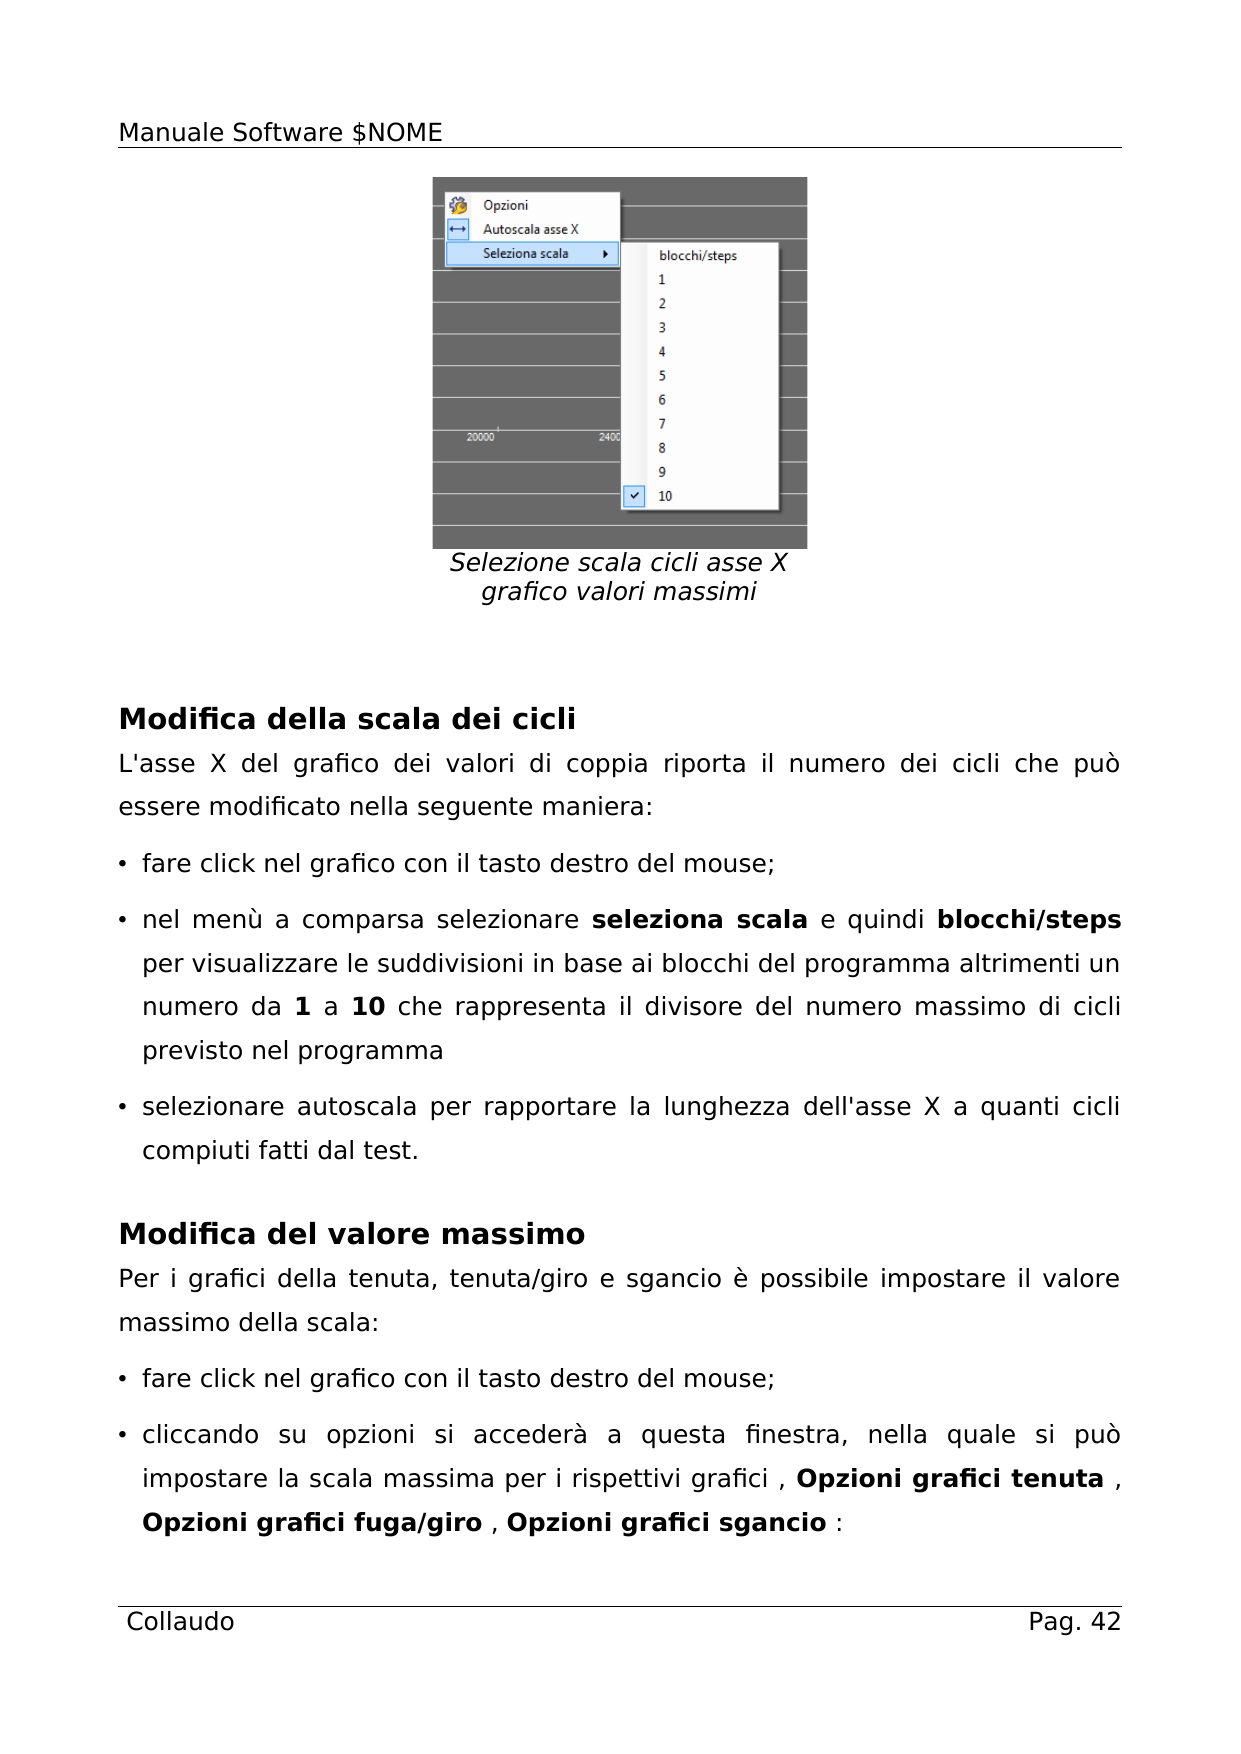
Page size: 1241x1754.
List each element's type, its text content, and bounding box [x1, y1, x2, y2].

list fare click nel grafico con il tasto destro del mouse; [118, 849, 1122, 878]
text L'asse X del grafico dei valori di coppia riporta il numero dei cicli che può essere modificato nella seguente maniera: [118, 749, 1122, 822]
text Per i grafici della tenuta, tenuta/giro e sgancio è possibile impostare il valore massimo della scala: [118, 1264, 1122, 1337]
text Selezione scala cicli asse X grafico valori massimi [433, 549, 808, 606]
picture [432, 177, 808, 549]
list cliccando su opzioni si accederà a questa finestra, nella quale si può impostare la scala massima per i rispettivi grafici , Opzioni grafici tenuta , Opzioni grafici fuga/giro , Opzioni grafici sgancio : [118, 1420, 1122, 1537]
list fare click nel grafico con il tasto destro del mouse; [118, 1364, 1122, 1393]
subtitle Modifica della scala dei cicli [118, 702, 1122, 736]
list selezionare autoscala per rapportare la lunghezza dell'asse X a quanti cicli compiuti fatti dal test. [118, 1092, 1122, 1165]
list nel menù a comparsa selezionare seleziona scala e quindi blocchi/steps per visualizzare le suddivisioni in base ai blocchi del programma altrimenti un numero da 1 a 10 che rappresenta il divisore del numero massimo di cicli previsto nel programma [118, 905, 1122, 1065]
subtitle Modifica del valore massimo [118, 1217, 1122, 1251]
